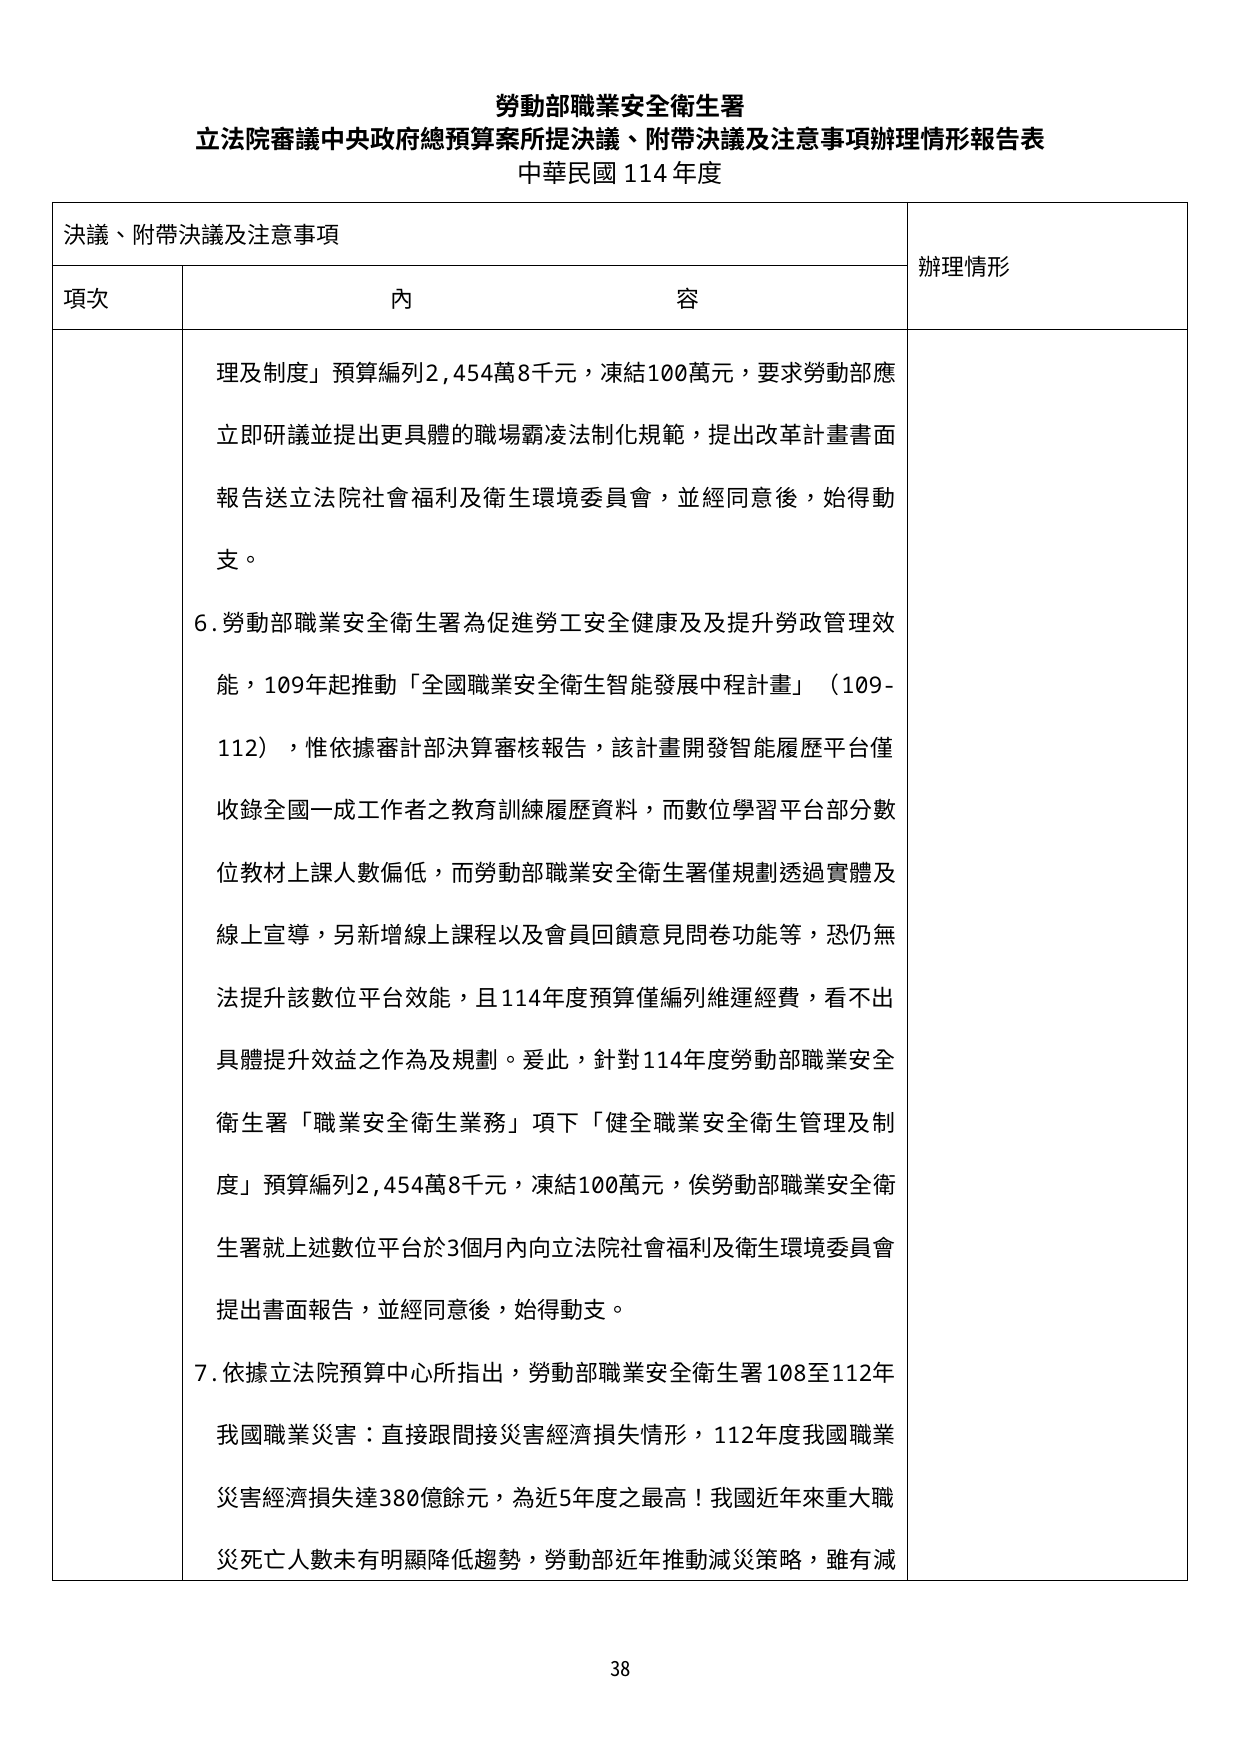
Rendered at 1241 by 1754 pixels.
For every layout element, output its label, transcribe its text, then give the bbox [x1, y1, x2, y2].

table_cell 理及制度」預算編列2,454萬8千元，凍結100萬元，要求勞動部應立即研議並提出更具體的職場霸凌法制化規範，提出改革計畫書面報告送立法院社會福利及衛生環境委員會，並經同意後，始得動支。 6.勞動部職業安全衛生署為促進勞工安全健康及及提升勞政管理效能，109年起推動「全國職業安全衛生智能發展中程計畫」（109-112），惟依據審計部決算審核報告，該計畫開發智能履歷平台僅收錄全國一成工作者之教育訓練履歷資料，而數位學習平台部分數位教材上課人數偏低，而勞動部職業安全衛生署僅規劃透過實體及線上宣導，另新增線上課程以及會員回饋意見問卷功能等，恐仍無法提升該數位平台效能，且114年度預算僅編列維運經費，看不出具體提升效益之作為及規劃。爰此，針對114年度勞動部職業安全衛生署「職業安全衛生業務」項下「健全職業安全衛生管理及制度」預算編列2,454萬8千元，凍結100萬元，俟勞動部職業安全衛生署就上述數位平台於3個月內向立法院社會福利及衛生環境委員會提出書面報告，並經同意後，始得動支。 7.依據立法院預算中心所指出，勞動部職業安全衛生署108至112年我國職業災害：直接跟間接災害經濟損失情形，112年度我國職業災害經濟損失達380億餘元，為近5年度之最高！我國近年來重大職災死亡人數未有明顯降低趨勢，勞動部近年推動減災策略，雖有減 [183, 330, 907, 1580]
table_cell [53, 330, 182, 1580]
table_cell [908, 330, 1187, 1580]
table_header 決議、附帶決議及注意事項 [53, 203, 907, 265]
table_cell 項次 [53, 266, 182, 329]
table_header 辦理情形 [908, 203, 1187, 329]
table_cell 內 容 [183, 266, 907, 329]
